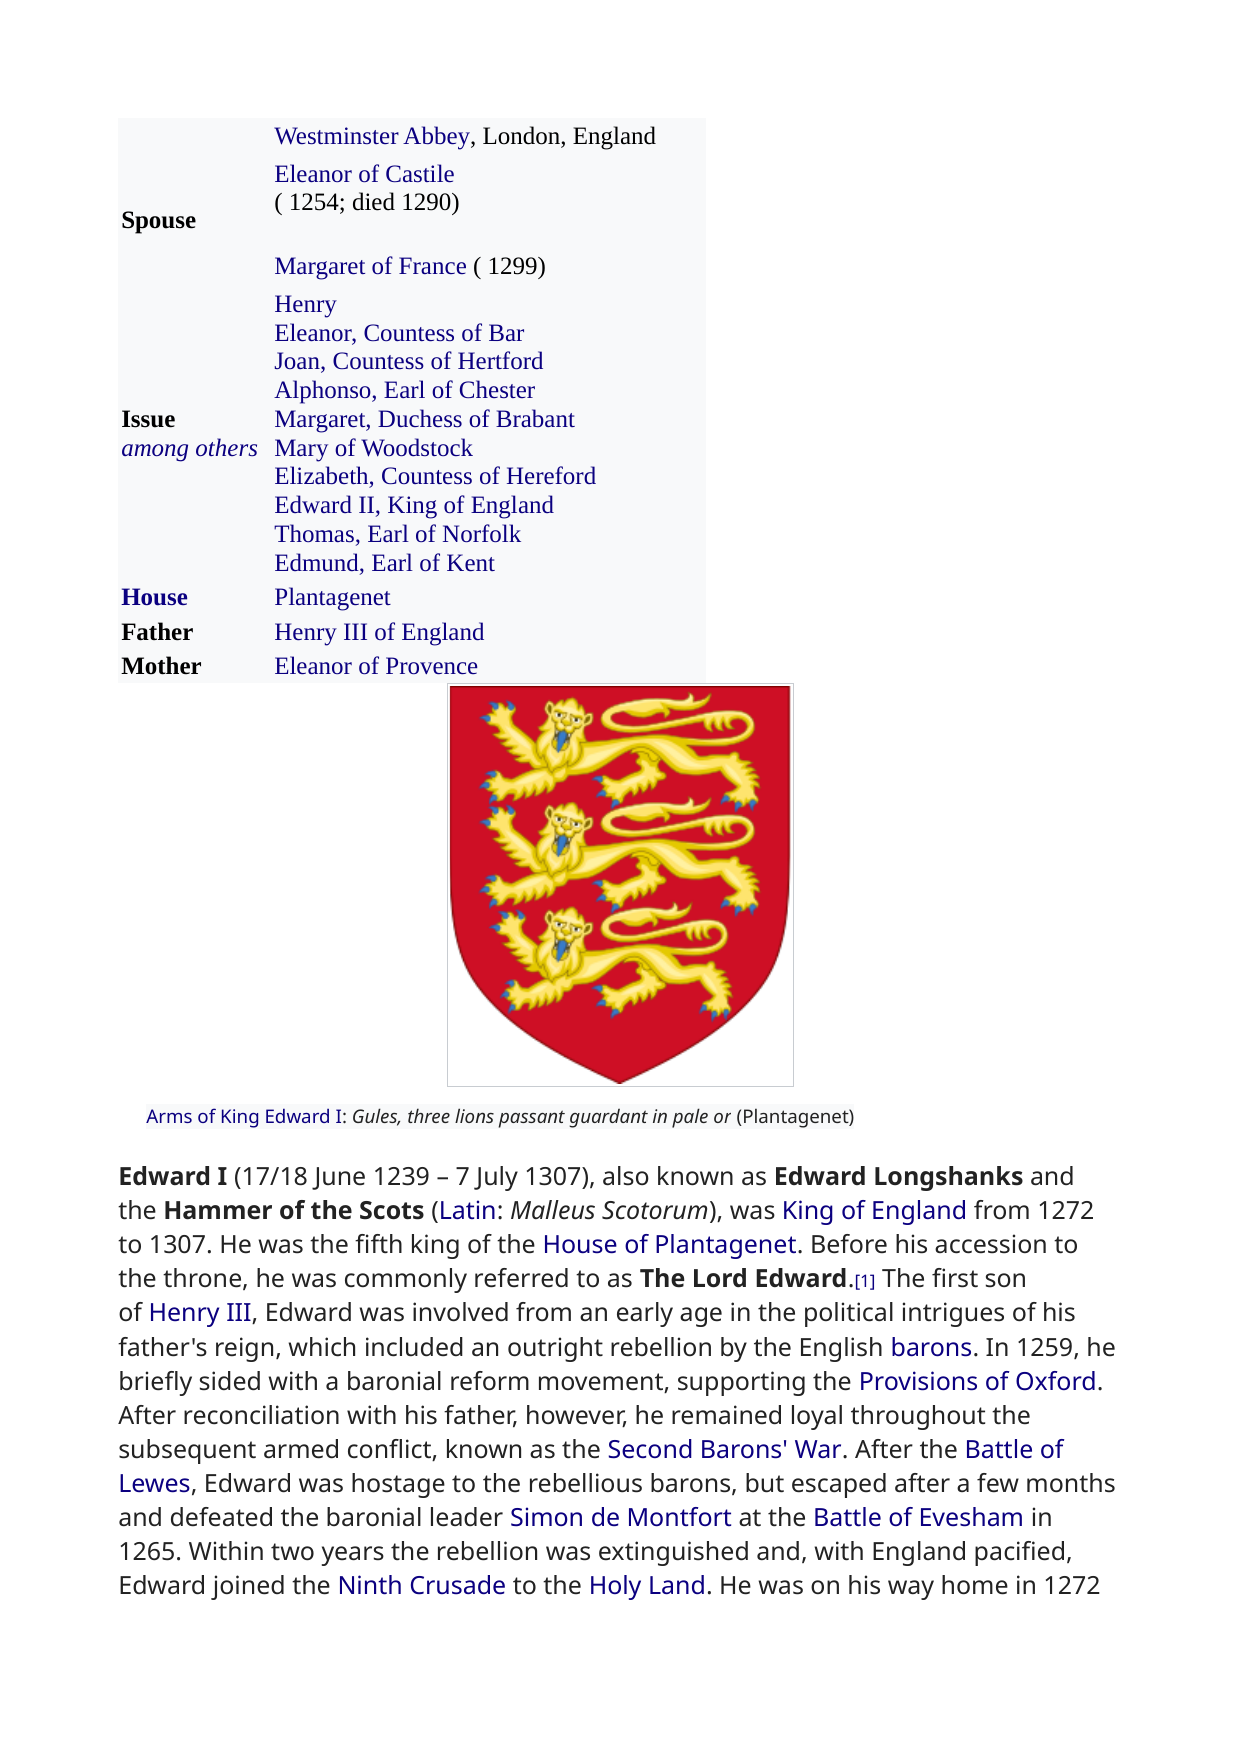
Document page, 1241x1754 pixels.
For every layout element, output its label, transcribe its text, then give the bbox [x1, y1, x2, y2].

text Edward I (17/18 June 1239 – 7 July 1307), also known as Edward Longshanks and the Hammer of the Scots (Latin: Malleus Scotorum), was King of England from 1272 to 1307. He was the fifth king of the House of Plantagenet. Before his accession to the throne, he was commonly referred to as The Lord Edward.[1] The first son of Henry III, Edward was involved from an early age in the political intrigues of his father's reign, which included an outright rebellion by the English barons. In 1259, he briefly sided with a baronial reform movement, supporting the Provisions of Oxford. After reconciliation with his father, however, he remained loyal throughout the subsequent armed conflict, known as the Second Barons' War. After the Battle of Lewes, Edward was hostage to the rebellious barons, but escaped after a few months and defeated the baronial leader Simon de Montfort at the Battle of Evesham in 1265. Within two years the rebellion was extinguished and, with England pacified, Edward joined the Ninth Crusade to the Holy Land. He was on his way home in 1272 [118, 1159, 1122, 1602]
table_cell Issue among others [118, 286, 271, 579]
table_cell [118, 118, 271, 153]
table_cell Westminster Abbey, London, England [271, 118, 706, 153]
table_cell Mother [118, 649, 271, 683]
picture [449, 686, 791, 1084]
table_cell Spouse [118, 153, 271, 286]
table_cell House [118, 579, 271, 614]
text Arms of King Edward I: Gules, three lions passant guardant in pale or (Plantagenet) [123, 1103, 1122, 1129]
table_cell Father [118, 614, 271, 648]
table_cell Eleanor of Castile ( 1254; died 1290) Margaret of France ( 1299) [271, 153, 706, 286]
table_cell Eleanor of Provence [271, 649, 706, 683]
table_cell Plantagenet [271, 579, 706, 614]
table_cell Henry III of England [271, 614, 706, 648]
table_cell Henry Eleanor, Countess of Bar Joan, Countess of Hertford Alphonso, Earl of Chester Margaret, Duchess of Brabant Mary of Woodstock Elizabeth, Countess of Hereford Edward II, King of England Thomas, Earl of Norfolk Edmund, Earl of Kent [271, 286, 706, 579]
